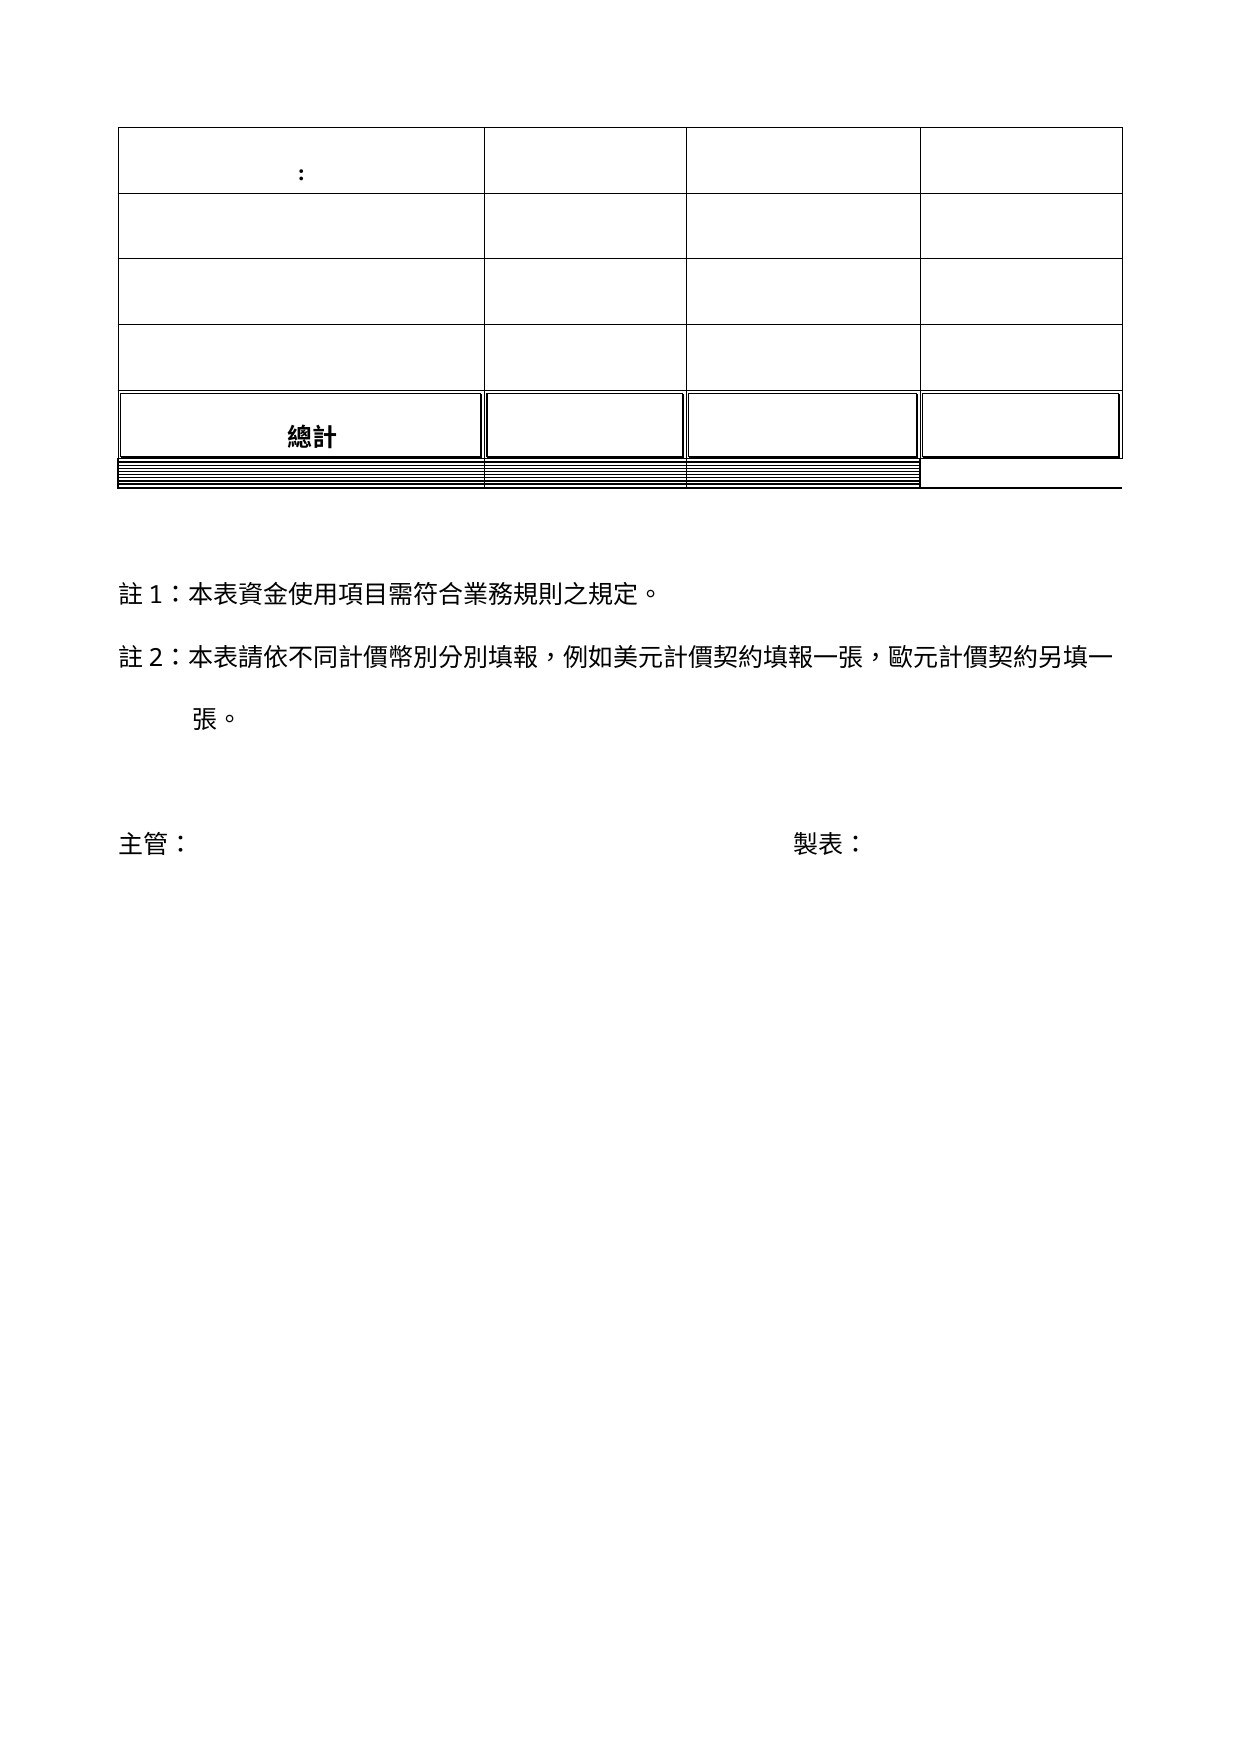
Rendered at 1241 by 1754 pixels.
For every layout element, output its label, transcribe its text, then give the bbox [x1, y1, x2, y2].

table_cell [119, 194, 484, 258]
table_cell [921, 259, 1122, 324]
table_cell [689, 394, 916, 456]
table_cell [921, 391, 1122, 458]
table_cell [485, 259, 686, 324]
table_cell [687, 194, 920, 258]
table_cell [921, 128, 1122, 193]
table_cell [921, 194, 1122, 258]
table_cell [119, 325, 484, 389]
table_cell [687, 259, 920, 324]
table_cell : [119, 128, 484, 193]
table_cell [921, 325, 1122, 389]
table_cell [485, 128, 686, 193]
text 註2：本表請依不同計價幣別分別填報，例如美元計價契約填報一張，歐元計價契約另填一張。 [118, 614, 1122, 739]
text 註1：本表資金使用項目需符合業務規則之規定。 [118, 551, 1122, 614]
table_cell 總計 [119, 391, 484, 458]
text 主管： 製表： [118, 801, 1122, 864]
table_cell [687, 128, 920, 193]
table_cell [923, 394, 1118, 456]
table_cell [687, 325, 920, 389]
table_cell [488, 394, 682, 456]
table_cell [485, 391, 686, 458]
table_cell [485, 194, 686, 258]
table_cell [119, 259, 484, 324]
table_cell [921, 480, 1122, 487]
table_cell [687, 391, 920, 458]
table_cell [485, 325, 686, 389]
